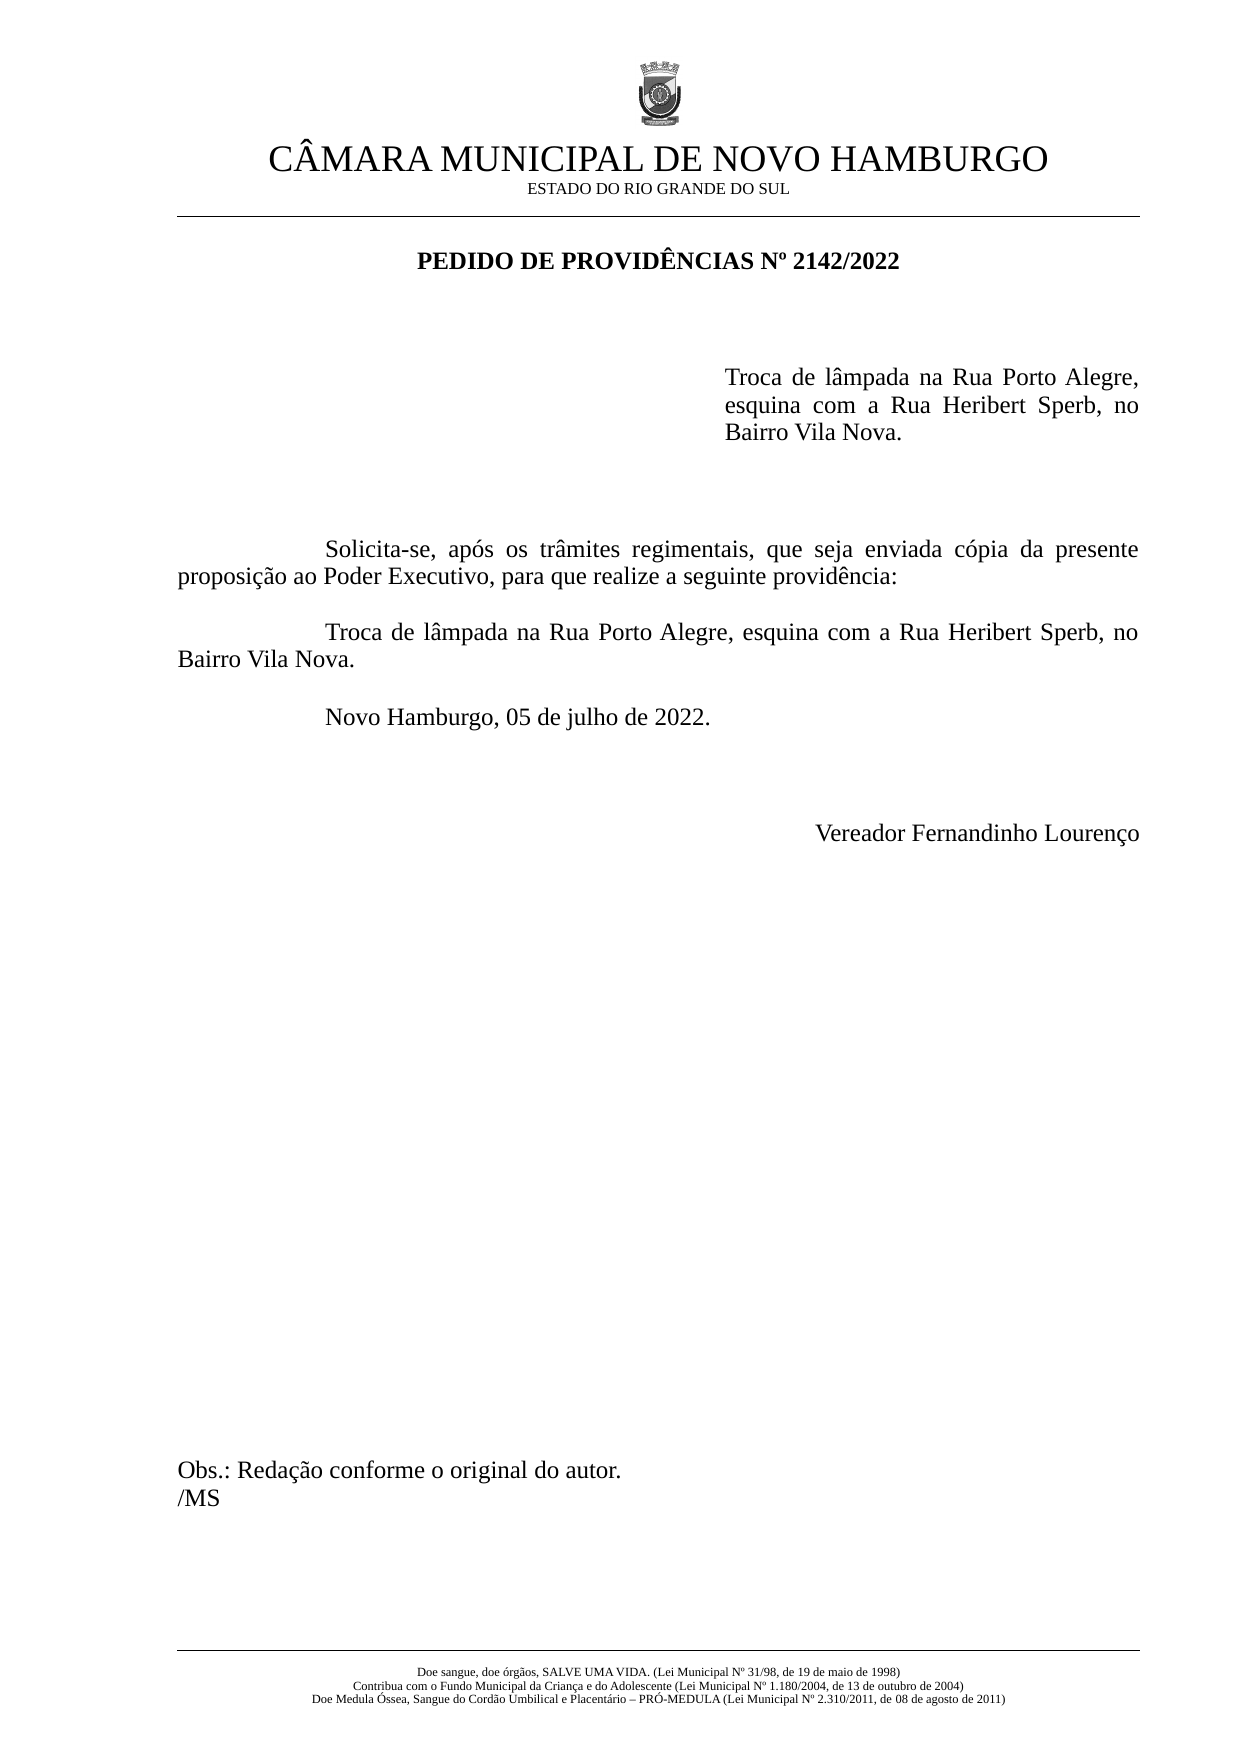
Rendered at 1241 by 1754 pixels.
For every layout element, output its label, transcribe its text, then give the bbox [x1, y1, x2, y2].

list Troca de lâmpada na Rua Porto Alegre, esquina com a Rua Heribert Sperb, no Bairro Vila Nova. [687, 363, 1140, 446]
text Solicita-se, após os trâmites regimentais, que seja enviada cópia da presente proposição ao Poder Executivo, para que realize a seguinte providência: [177, 535, 1140, 590]
text PEDIDO DE PROVIDÊNCIAS Nº 2142/2022 [177, 247, 1140, 274]
text Vereador Fernandinho Lourenço [649, 819, 1140, 847]
text /MS [177, 1484, 1140, 1512]
text Obs.: Redação conforme o original do autor. [177, 1456, 1140, 1484]
text Novo Hamburgo, 05 de julho de 2022. [177, 703, 1140, 730]
list Troca de lâmpada na Rua Porto Alegre, esquina com a Rua Heribert Sperb, no Bairro Vila Nova. [177, 618, 1140, 673]
